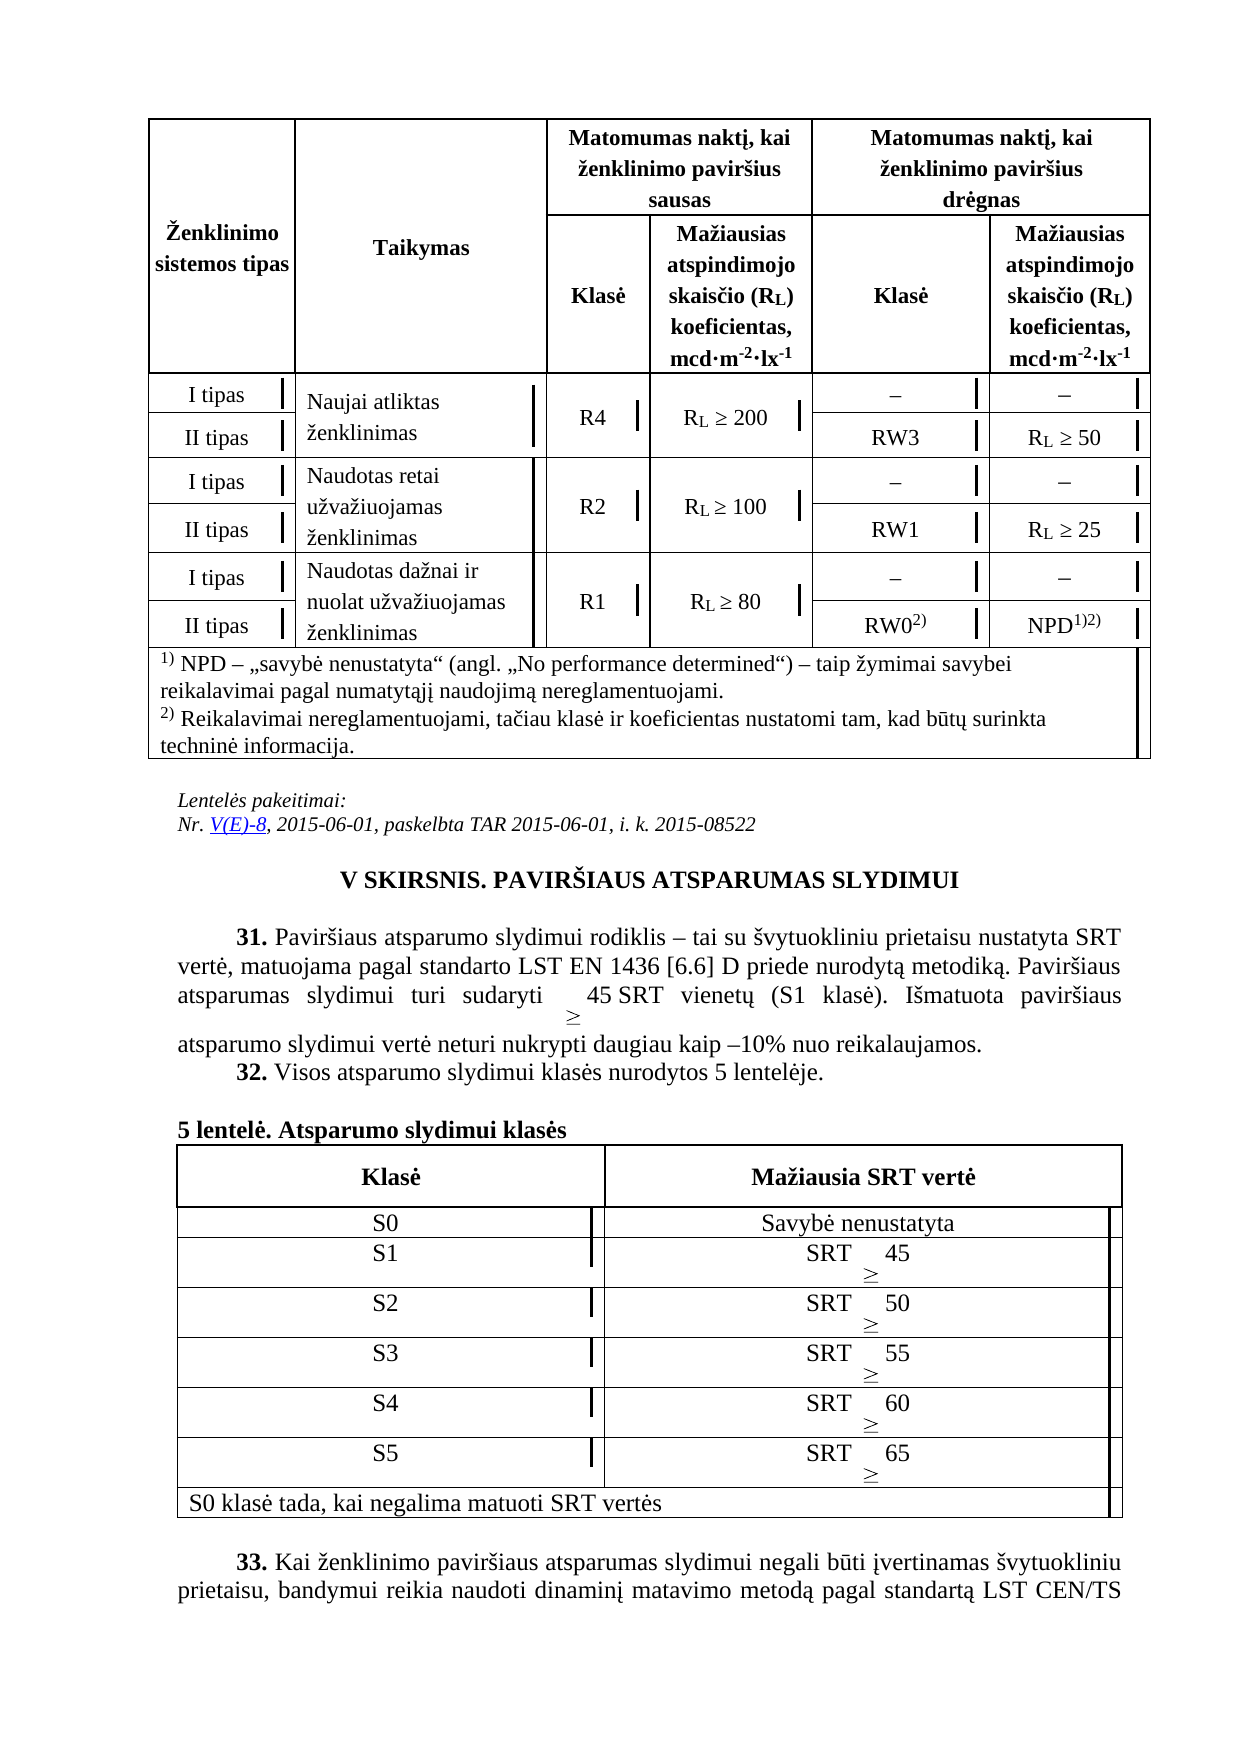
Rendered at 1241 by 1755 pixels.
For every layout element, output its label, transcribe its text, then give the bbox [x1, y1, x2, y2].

table_cell [535, 553, 546, 647]
table_header Klasė [178, 1146, 604, 1206]
table_cell II tipas [149, 601, 295, 647]
table_cell RL ≥ 25 [990, 504, 1150, 552]
table_cell RL ≥ 100 [651, 458, 812, 552]
table_cell R2 [547, 458, 649, 552]
table_cell Mažiausias atspindimojo skaisčio (RL) koeficientas, mcd·m-2·lx-1 [991, 216, 1149, 372]
table_cell I tipas [149, 374, 295, 412]
table_cell SRT >= 50 [605, 1288, 1108, 1337]
table_cell SRT >= 45 [605, 1238, 1108, 1287]
table_header Ženklinimo sistemos tipas [150, 120, 294, 372]
text 5 lentelė. Atsparumo slydimui klasės [177, 1115, 1122, 1144]
text 33. Kai ženklinimo paviršiaus atsparumas slydimui negali būti įvertinamas švytuokliniu prietaisu, bandymui reikia naudoti dinaminį matavimo metodą pagal standartą LST CEN/TS [177, 1547, 1122, 1604]
table_header Taikymas [296, 120, 546, 372]
table_cell Klasė [813, 216, 989, 372]
table_cell [1015, 1488, 1108, 1517]
table_cell SRT >= 65 [1111, 1438, 1122, 1487]
table_cell Naudotas retai užvažiuojamas ženklinimas [296, 458, 532, 552]
table_cell R4 [547, 374, 649, 457]
table_cell RL ≥ 200 [651, 374, 812, 457]
table_cell RW02) [813, 601, 989, 647]
text 32. Visos atsparumo slydimui klasės nurodytos 5 lentelėje. [177, 1057, 1122, 1086]
table_cell SRT >= 65 [605, 1438, 1108, 1487]
table_cell S3 [178, 1338, 604, 1387]
table_cell RW1 [813, 504, 989, 552]
table_cell SRT >= 55 [1111, 1338, 1122, 1387]
table_cell S1 [178, 1238, 604, 1287]
table_cell II tipas [149, 504, 295, 552]
table_cell II tipas [149, 413, 295, 457]
table_cell – [813, 458, 989, 503]
table_cell SRT >= 60 [1111, 1388, 1122, 1437]
table_cell Naujai atliktas ženklinimas [296, 374, 546, 457]
table_cell Mažiausias atspindimojo skaisčio (RL) koeficientas, mcd·m-2·lx-1 [651, 216, 811, 372]
text Nr. V(E)-8, 2015-06-01, paskelbta TAR 2015-06-01, i. k. 2015-08522 [177, 812, 1122, 836]
table_cell SRT >= 60 [605, 1388, 1108, 1437]
table_cell RW3 [813, 413, 989, 457]
table_cell S0 klasė tada, kai negalima matuoti SRT vertės [178, 1488, 1015, 1517]
table_cell SRT >= 55 [605, 1338, 1108, 1387]
table_cell R1 [547, 553, 649, 647]
table_cell – [990, 553, 1150, 600]
table_header Matomumas naktį, kai ženklinimo paviršius drėgnas [813, 120, 1149, 214]
table_cell 1) NPD – „savybė nenustatyta“ (angl. „No performance determined“) – taip žymimai savybei reikalavimai pagal numatytąjį naudojimą nereglamentuojami. 2) Reikalavimai nereglamentuojami, tačiau klasė ir koeficientas nustatomi tam, kad būtų surinkta techninė informacija. [149, 648, 1136, 758]
table_cell S4 [178, 1388, 604, 1437]
table_cell Klasė [548, 216, 649, 372]
table_cell – [813, 553, 989, 600]
table_cell RL ≥ 50 [990, 413, 1150, 457]
table_cell [593, 1208, 604, 1237]
table_cell – [990, 374, 1150, 412]
table_cell I tipas [149, 458, 295, 503]
table_cell [535, 458, 546, 552]
table_cell Savybė nenustatyta [605, 1208, 1108, 1237]
table_cell – [813, 374, 989, 412]
table_cell SRT >= 50 [1111, 1288, 1122, 1337]
text Lentelės pakeitimai: [177, 788, 1122, 812]
table_cell Naudotas dažnai ir nuolat užvažiuojamas ženklinimas [296, 553, 532, 647]
text V SKIRSNIS. PAVIRŠIAUS ATSPARUMAS SLYDIMUI [177, 865, 1122, 893]
table_header Mažiausia SRT vertė [606, 1146, 1121, 1206]
table_cell SRT >= 45 [1111, 1238, 1122, 1287]
table_cell – [990, 458, 1150, 503]
table_cell RL ≥ 80 [651, 553, 812, 647]
table_cell S2 [178, 1288, 604, 1337]
table_cell S5 [178, 1438, 604, 1487]
table_cell I tipas [149, 553, 295, 600]
table_cell [1111, 1488, 1122, 1517]
table_cell S0 [178, 1208, 590, 1237]
table_header Matomumas naktį, kai ženklinimo paviršius sausas [548, 120, 811, 214]
table_cell NPD1)2) [990, 601, 1150, 647]
text 31. Paviršiaus atsparumo slydimui rodiklis – tai su švytuokliniu prietaisu nustatyta SRT vertė, matuojama pagal standarto LST EN 1436 [6.6] D priede nurodytą metodiką. Paviršiaus atsparumas slydimui turi sudaryti >= 45 SRT vienetų (S1 klasė). Išmatuota paviršiaus atsparumo slydimui vertė neturi nukrypti daugiau kaip –10% nuo reikalaujamos. [177, 922, 1122, 1057]
